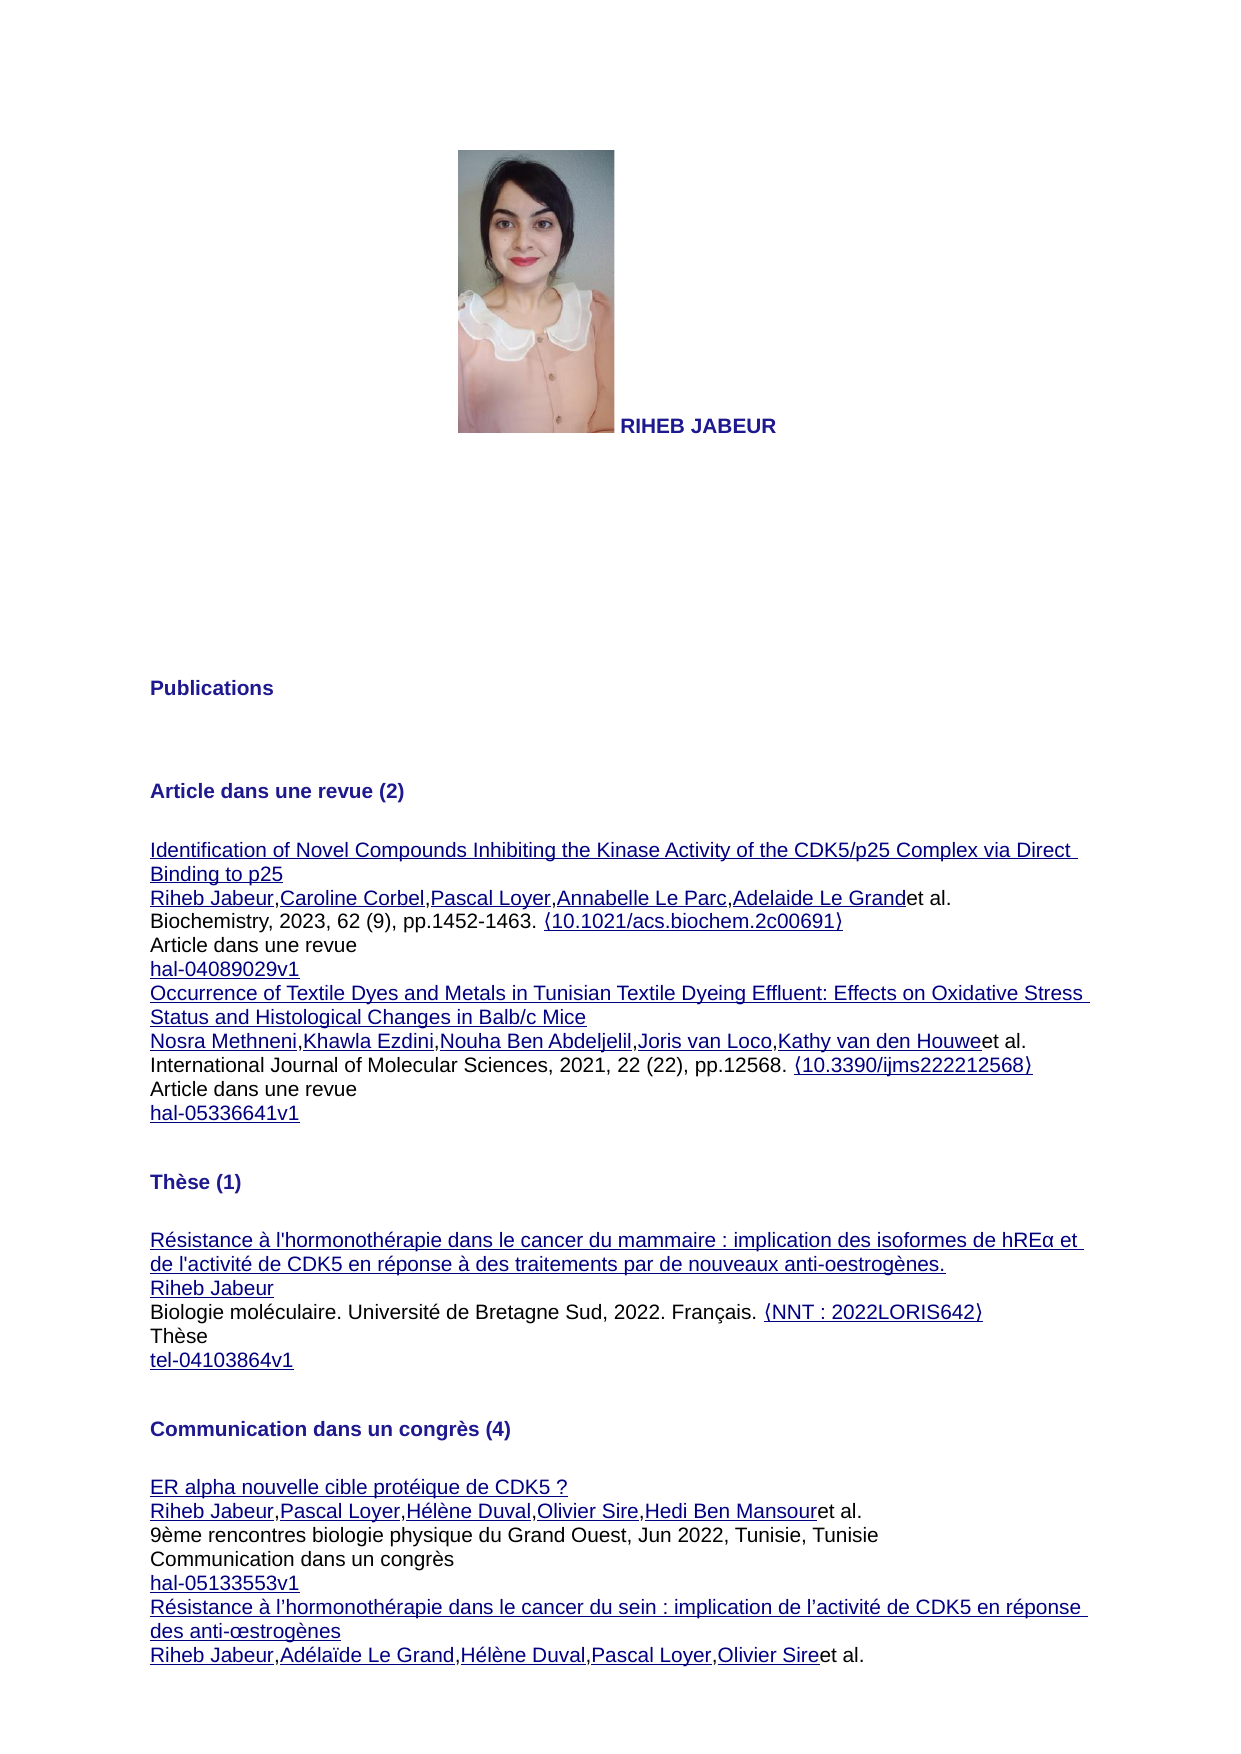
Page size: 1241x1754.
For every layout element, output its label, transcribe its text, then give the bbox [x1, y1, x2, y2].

picture [458, 150, 615, 433]
subtitle RIHEB JABEUR [150, 150, 1090, 437]
subtitle Communication dans un congrès (4) [150, 1417, 1090, 1441]
table_cell Occurrence of Textile Dyes and Metals in Tunisian Textile Dyeing Effluent: Effects on Oxidative Stress [150, 981, 1090, 1002]
table_header Identification of Novel Compounds Inhibiting the Kinase Activity of the CDK5/p25 Complex via Direct Binding to p25 Riheb Jabeur,Caroline Corbel,Pascal Loyer,Annabelle Le Parc,Adelaide Le Grandet al. Biochemistry, 2023, 62 (9), pp.1452-1463. ⟨10.1021/acs.biochem.2c00691⟩ Article dans une revue hal-04089029v1 [150, 838, 1090, 981]
subtitle Thèse (1) [150, 1170, 1090, 1194]
subtitle Publications [150, 676, 1090, 700]
table_header ER alpha nouvelle cible protéique de CDK5 ? Riheb Jabeur,Pascal Loyer,Hélène Duval,Olivier Sire,Hedi Ben Mansouret al. 9ème rencontres biologie physique du Grand Ouest, Jun 2022, Tunisie, Tunisie Communication dans un congrès hal-05133553v1 [150, 1475, 1090, 1595]
table_cell Status and Histological Changes in Balb/c Mice Nosra Methneni,Khawla Ezdini,Nouha Ben Abdeljelil,Joris van Loco,Kathy van den Houweet al. International Journal of Molecular Sciences, 2021, 22 (22), pp.12568. ⟨10.3390/ijms222212568⟩ Article dans une revue hal-05336641v1 [150, 1003, 1090, 1125]
table_cell Résistance à l’hormonothérapie dans le cancer du sein : implication de l’activité de CDK5 en réponse des anti-œstrogènes Riheb Jabeur,Adélaïde Le Grand,Hélène Duval,Pascal Loyer,Olivier Sireet al. [150, 1595, 1090, 1667]
table_header Résistance à l'hormonothérapie dans le cancer du mammaire : implication des isoformes de hREα et de l'activité de CDK5 en réponse à des traitements par de nouveaux anti-oestrogènes. Riheb Jabeur Biologie moléculaire. Université de Bretagne Sud, 2022. Français. ⟨NNT : 2022LORIS642⟩ Thèse tel-04103864v1 [150, 1228, 1090, 1372]
subtitle Article dans une revue (2) [150, 779, 1090, 803]
